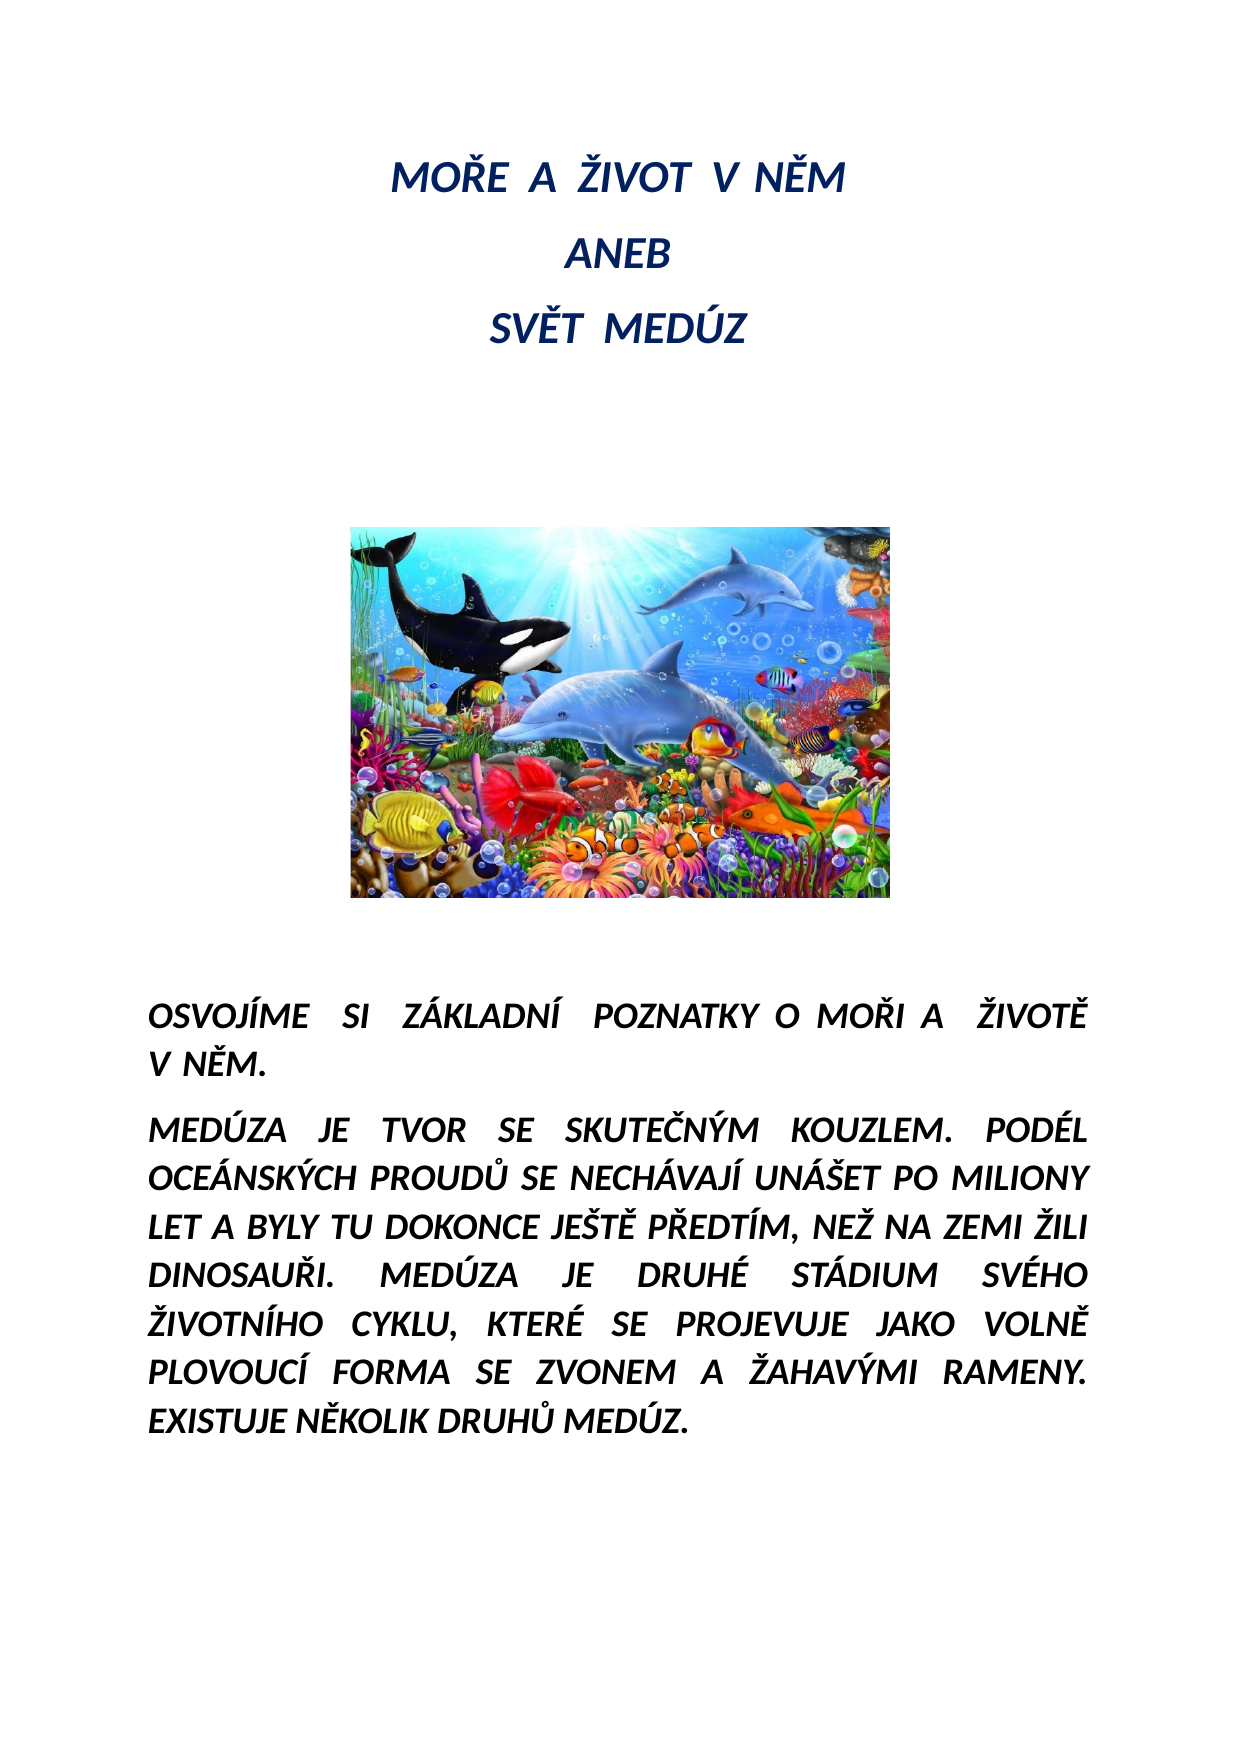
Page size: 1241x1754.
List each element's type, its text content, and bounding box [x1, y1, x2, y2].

text SVĚT MEDÚZ [148, 299, 1093, 355]
text ANEB [148, 223, 1093, 279]
text MEDÚZA JE TVOR SE SKUTEČNÝM KOUZLEM. PODÉL OCEÁNSKÝCH PROUDŮ SE NECHÁVAJÍ UNÁŠET PO MILIONY LET A BYLY TU DOKONCE JEŠTĚ PŘEDTÍM, NEŽ NA ZEMI ŽILI DINOSAUŘI. MEDÚZA JE DRUHÉ STÁDIUM SVÉHO ŽIVOTNÍHO CYKLU, KTERÉ SE PROJEVUJE JAKO VOLNĚ PLOVOUCÍ FORMA SE ZVONEM A ŽAHAVÝMI RAMENY. EXISTUJE NĚKOLIK DRUHŮ MEDÚZ. [148, 1106, 1093, 1443]
text MOŘE A ŽIVOT V NĚM [148, 148, 1093, 203]
text OSVOJÍME SI ZÁKLADNÍ POZNATKY O MOŘI A ŽIVOTĚ V NĚM. [148, 992, 1093, 1086]
